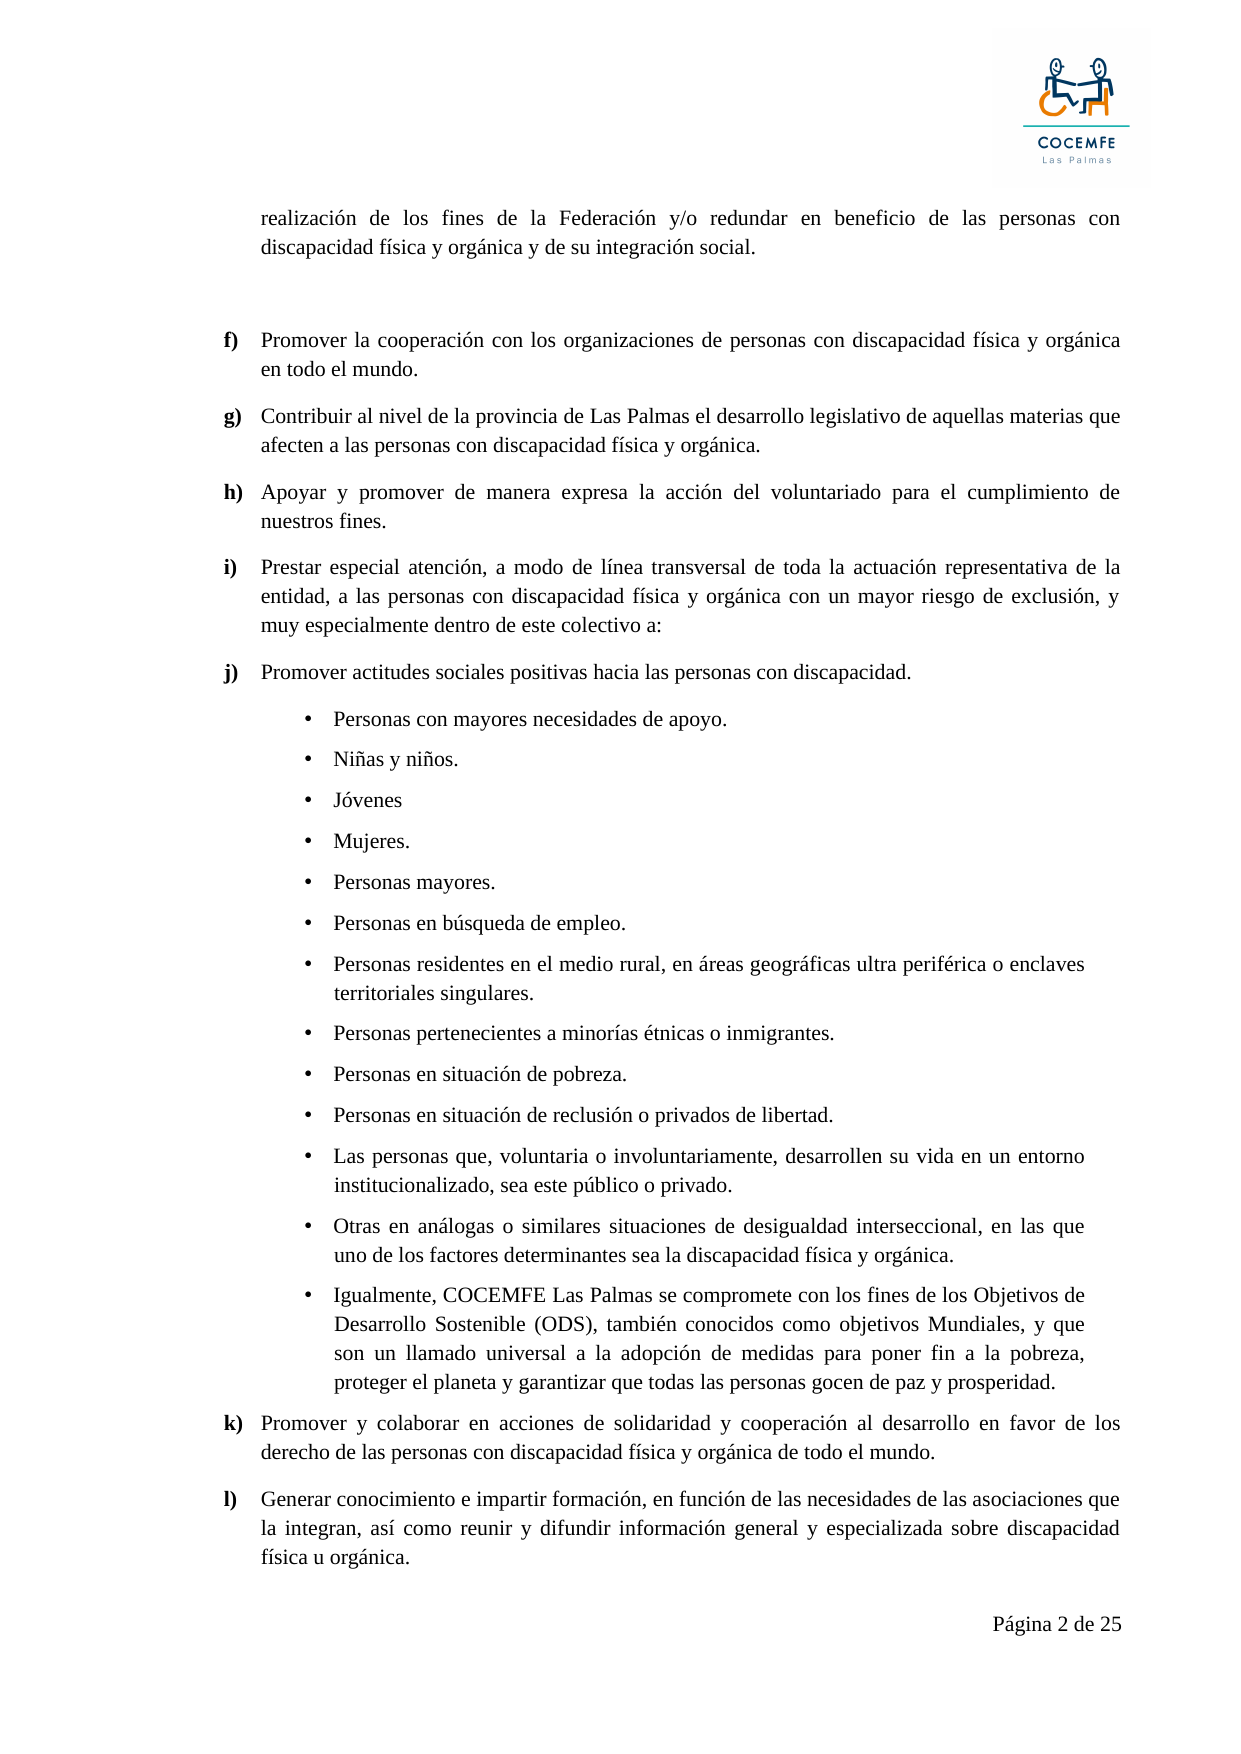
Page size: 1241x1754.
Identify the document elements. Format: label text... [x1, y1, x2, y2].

list Personas en situación de reclusión o privados de libertad. [304, 1102, 1086, 1127]
list Promover y colaborar en acciones de solidaridad y cooperación al desarrollo en favor de los derecho de las personas con discapacidad física y orgánica de todo el mundo. [223, 1410, 1122, 1464]
list Mujeres. [304, 828, 1098, 853]
list Personas en búsqueda de empleo. [304, 910, 1086, 935]
list Generar conocimiento e impartir formación, en función de las necesidades de las asociaciones que la integran, así como reunir y difundir información general y especializada sobre discapacidad física u orgánica. [223, 1486, 1122, 1569]
list Jóvenes [304, 787, 1098, 812]
list Personas mayores. [304, 869, 1098, 894]
list Personas pertenecientes a minorías étnicas o inmigrantes. [304, 1020, 1086, 1046]
list Otras en análogas o similares situaciones de desigualdad interseccional, en las que uno de los factores determinantes sea la discapacidad física y orgánica. [304, 1213, 1086, 1267]
list Promover actitudes sociales positivas hacia las personas con discapacidad. [223, 659, 1122, 684]
list Personas residentes en el medio rural, en áreas geográficas ultra periférica o enclaves territoriales singulares. [304, 951, 1086, 1005]
list Contribuir al nivel de la provincia de Las Palmas el desarrollo legislativo de aquellas materias que afecten a las personas con discapacidad física y orgánica. [223, 403, 1122, 457]
list Personas en situación de pobreza. [304, 1061, 1086, 1086]
list Promover la cooperación con los organizaciones de personas con discapacidad física y orgánica en todo el mundo. [223, 327, 1122, 382]
picture [992, 28, 1152, 188]
list Las personas que, voluntaria o involuntariamente, desarrollen su vida en un entorno institucionalizado, sea este público o privado. [304, 1143, 1086, 1197]
list Apoyar y promover de manera expresa la acción del voluntariado para el cumplimiento de nuestros fines. [223, 479, 1122, 533]
list Niñas y niños. [304, 746, 1098, 772]
list Prestar especial atención, a modo de línea transversal de toda la actuación representativa de la entidad, a las personas con discapacidad física y orgánica con un mayor riesgo de exclusión, y muy especialmente dentro de este colectivo a: [223, 554, 1122, 637]
list Igualmente, COCEMFE Las Palmas se compromete con los fines de los Objetivos de Desarrollo Sostenible (ODS), también conocidos como objetivos Mundiales, y que son un llamado universal a la adopción de medidas para poner fin a la pobreza, proteger el planeta y garantizar que todas las personas gocen de paz y prosperidad. [304, 1282, 1086, 1394]
list Personas con mayores necesidades de apoyo. [304, 706, 1098, 731]
list realización de los fines de la Federación y/o redundar en beneficio de las personas con discapacidad física y orgánica y de su integración social. [223, 205, 1122, 259]
